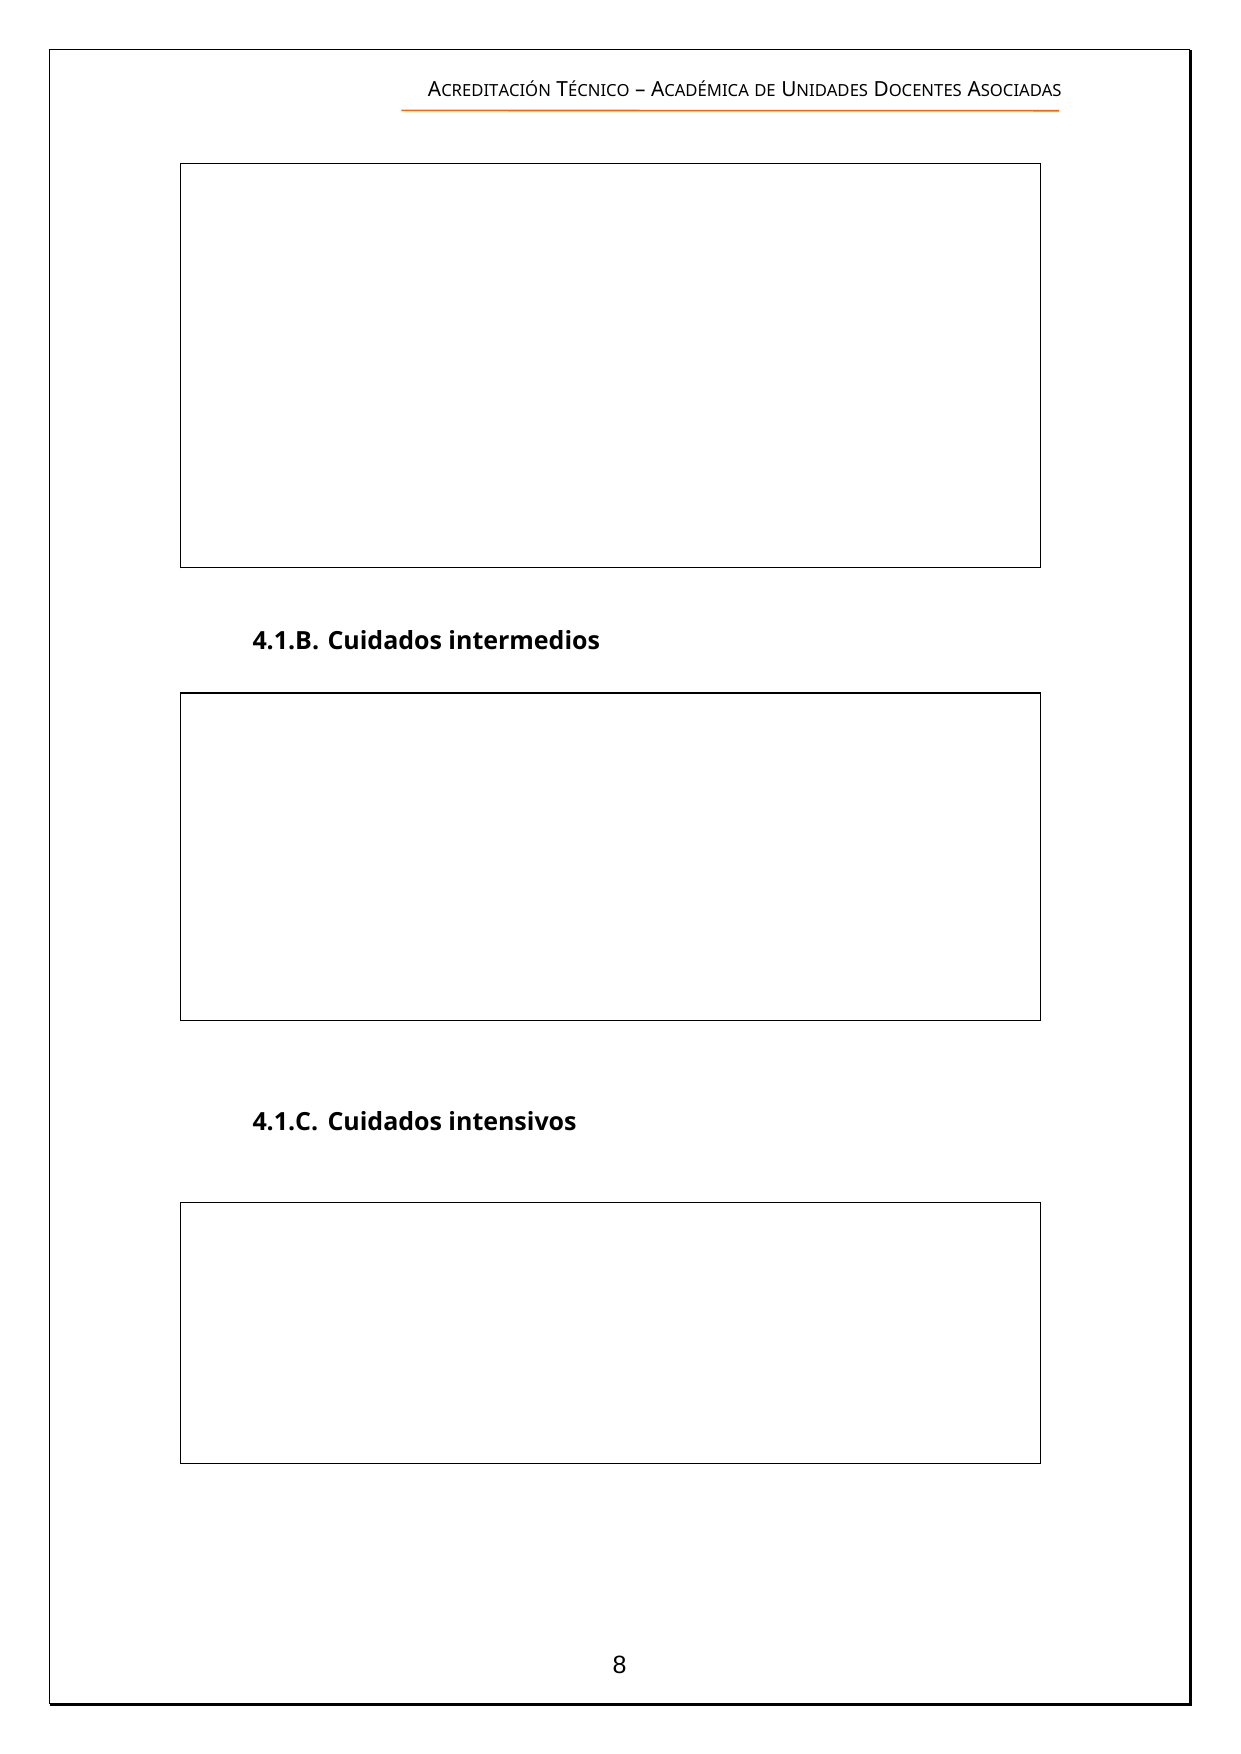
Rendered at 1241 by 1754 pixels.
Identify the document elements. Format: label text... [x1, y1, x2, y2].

subtitle Cuidados intensivos [252, 1104, 1061, 1138]
subtitle Cuidados intermedios [252, 622, 1061, 656]
